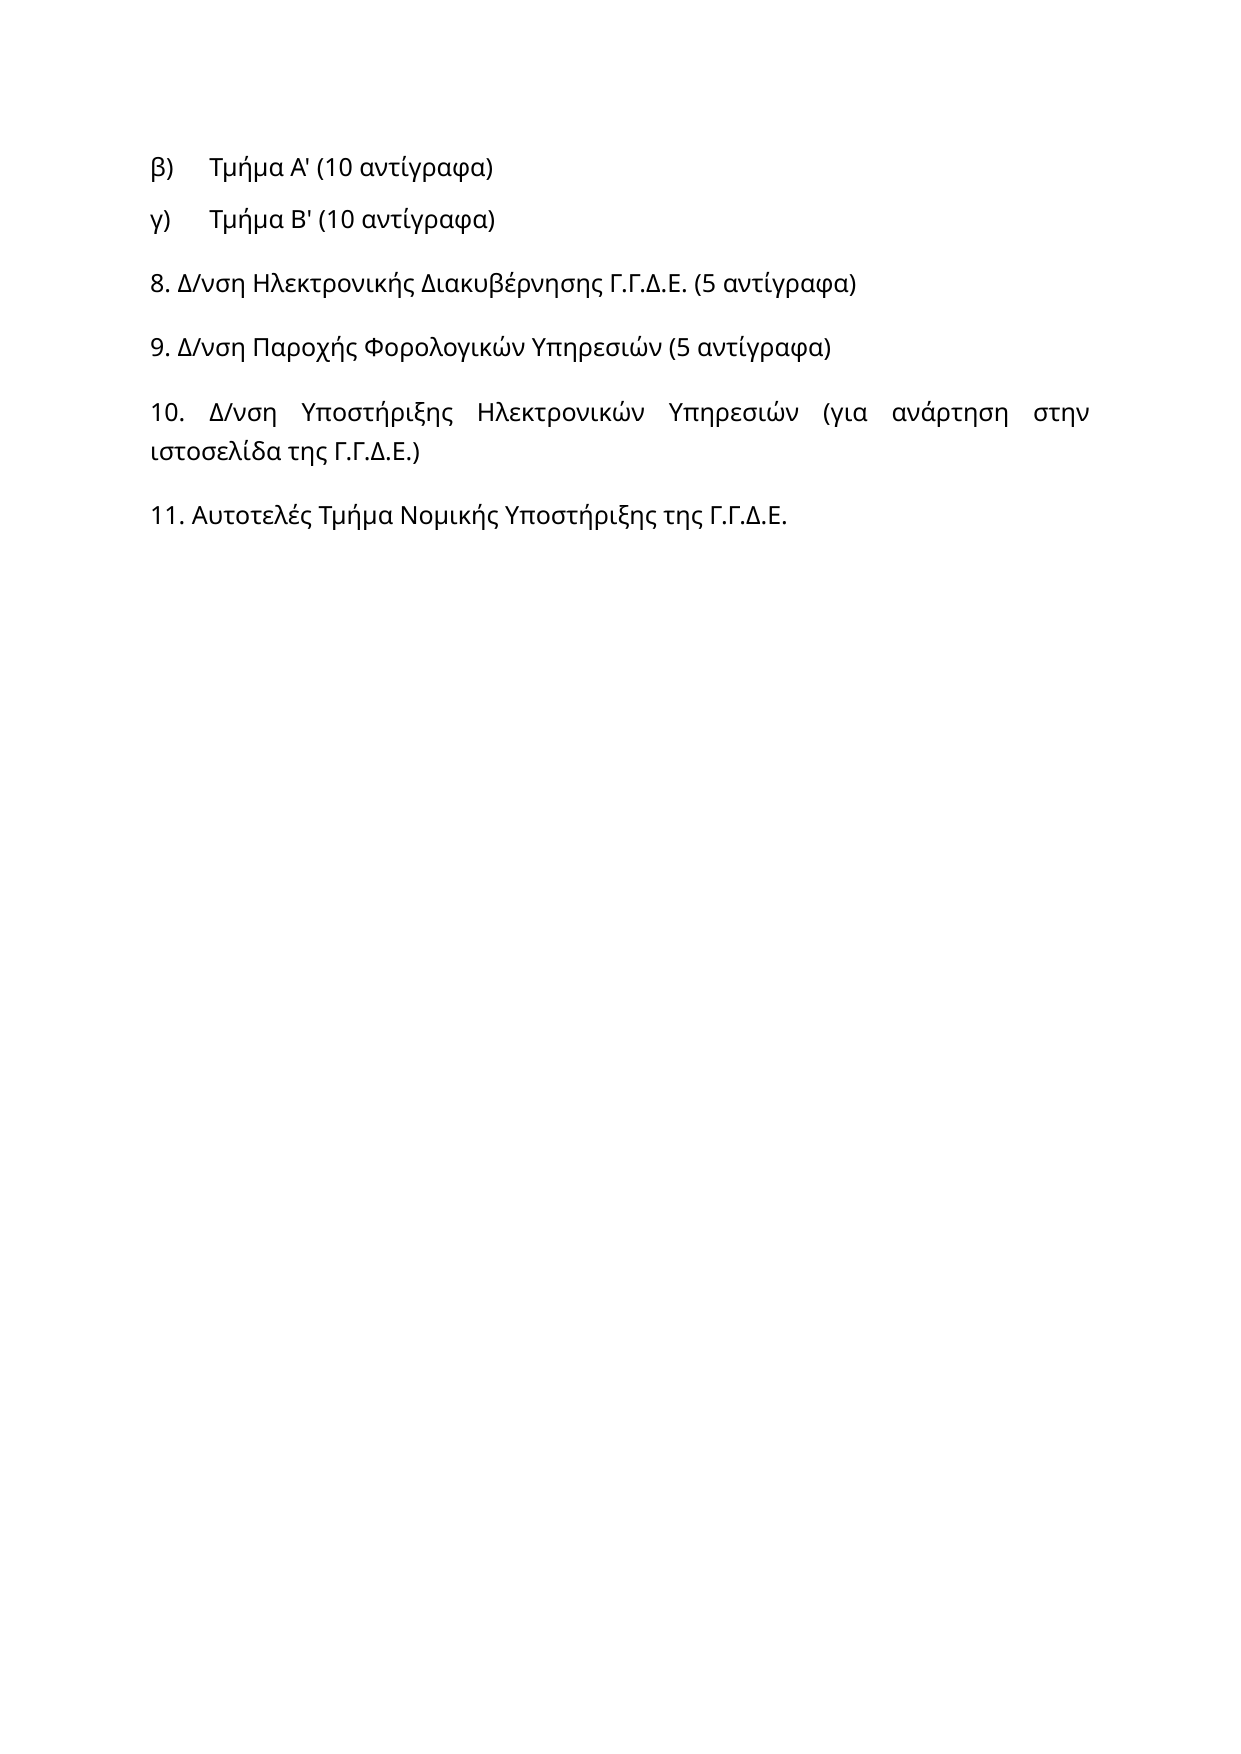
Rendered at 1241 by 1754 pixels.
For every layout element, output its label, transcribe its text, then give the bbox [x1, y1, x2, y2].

text 10. Δ/νση Υποστήριξης Ηλεκτρονικών Υπηρεσιών (για ανάρτηση στην ιστοσελίδα της Γ.Γ.Δ.Ε.) [150, 394, 1090, 467]
list β) Τμήμα Α' (10 αντίγραφα) [150, 150, 1090, 184]
list γ) Τμήμα Β' (10 αντίγραφα) [150, 202, 1090, 236]
text 9. Δ/νση Παροχής Φορολογικών Υπηρεσιών (5 αντίγραφα) [150, 330, 1090, 364]
text 11. Αυτοτελές Τμήμα Νομικής Υποστήριξης της Γ.Γ.Δ.Ε. [150, 497, 1090, 532]
text 8. Δ/νση Ηλεκτρονικής Διακυβέρνησης Γ.Γ.Δ.Ε. (5 αντίγραφα) [150, 266, 1090, 300]
